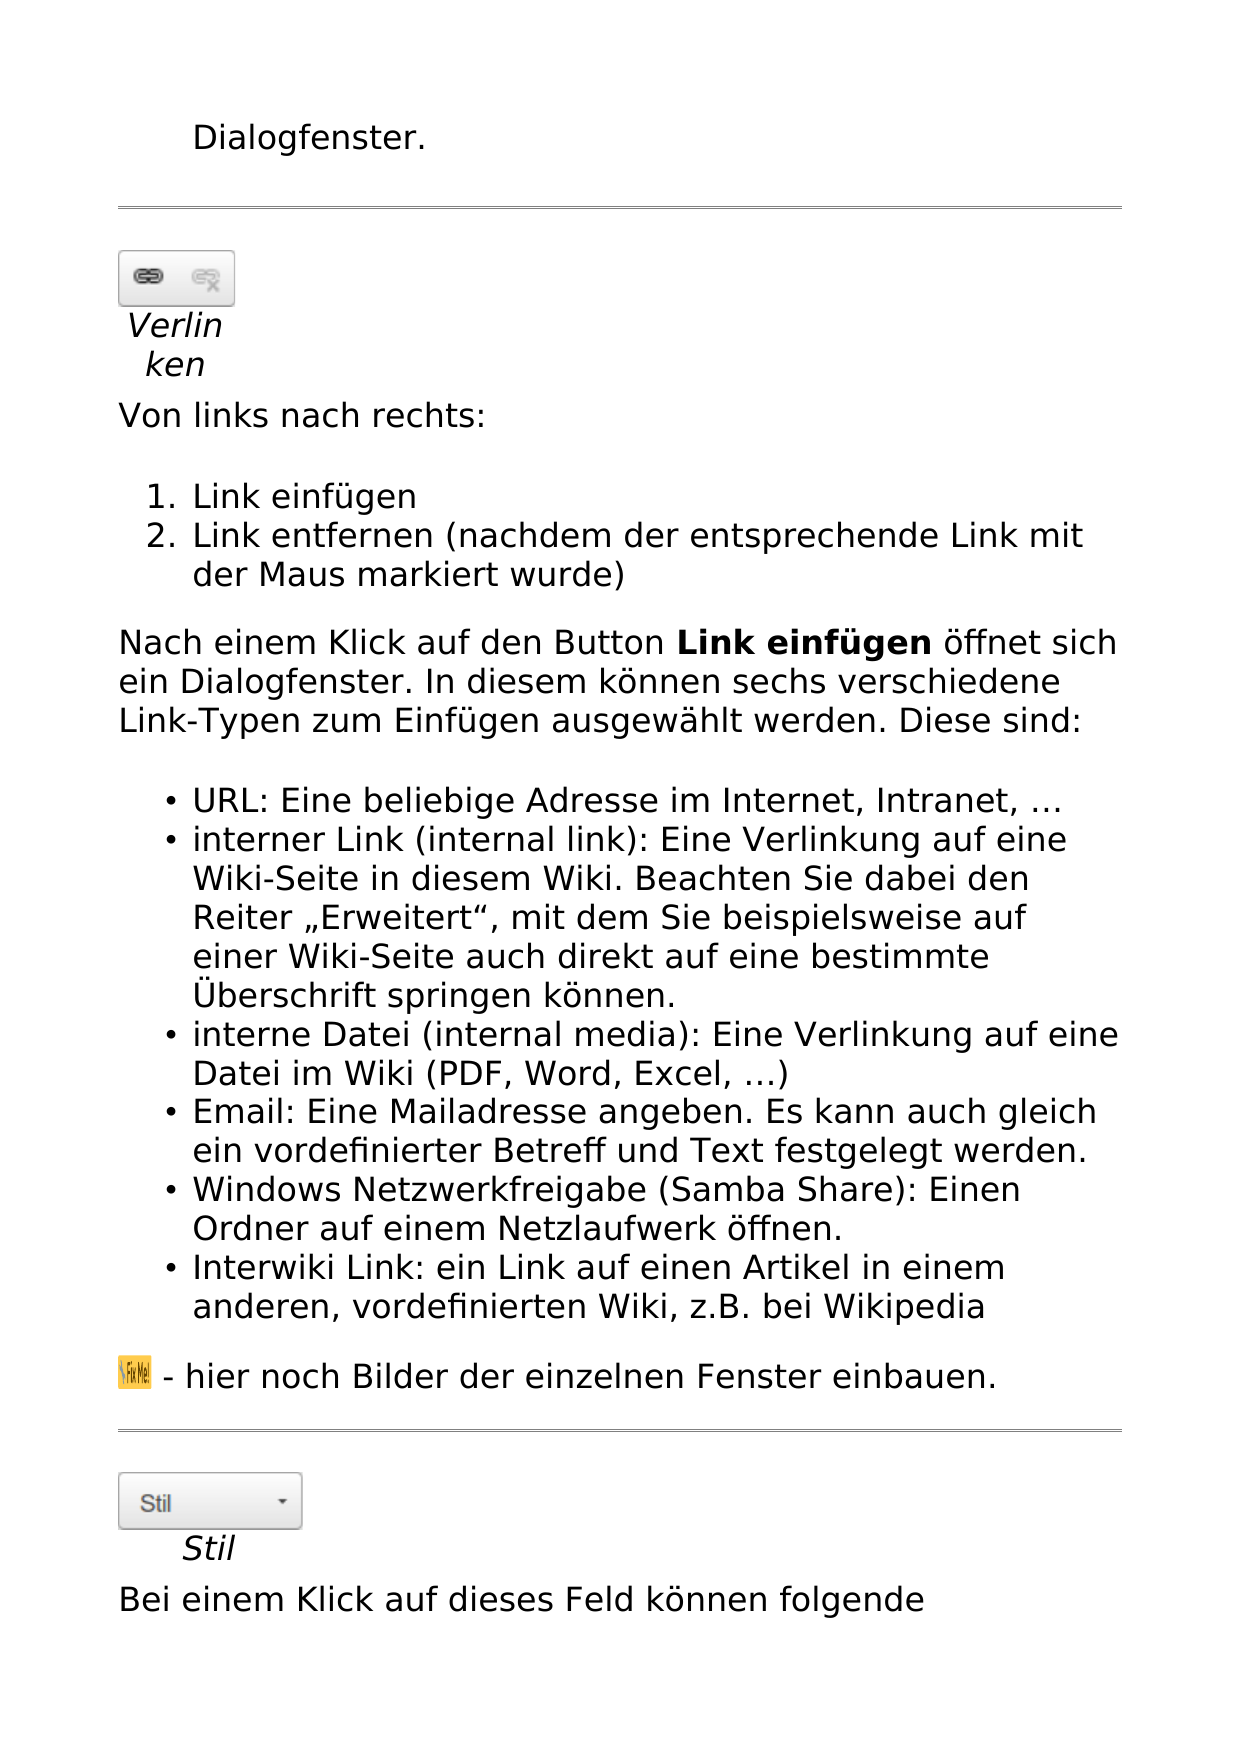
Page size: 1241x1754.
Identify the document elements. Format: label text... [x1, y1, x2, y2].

picture [118, 1472, 303, 1530]
picture [118, 250, 236, 307]
text Stil [118, 1530, 302, 1568]
text - hier noch Bilder der einzelnen Fenster einbauen. [118, 1355, 1122, 1397]
list interne Datei (internal media): Eine Verlinkung auf eine Datei im Wiki (PDF, Word, Excel, …) [177, 1015, 1122, 1093]
list Interwiki Link: ein Link auf einen Artikel in einem anderen, vordefinierten Wiki, z.B. bei Wikipedia [177, 1248, 1122, 1326]
text Bei einem Klick auf dieses Feld können folgende [118, 1581, 1122, 1619]
list URL: Eine beliebige Adresse im Internet, Intranet, … [177, 782, 1122, 821]
text Nach einem Klick auf den Button Link einfügen öffnet sich ein Dialogfenster. In diesem können sechs verschiedene Link-Typen zum Einfügen ausgewählt werden. Diese sind: [118, 623, 1122, 740]
list Windows Netzwerkfreigabe (Samba Share): Einen Ordner auf einem Netzlaufwerk öffnen. [177, 1171, 1122, 1248]
list Link entfernen (nachdem der entsprechende Link mit der Maus markiert wurde) [177, 516, 1122, 594]
list Email: Eine Mailadresse angeben. Es kann auch gleich ein vordefinierter Betreff und Text festgelegt werden. [177, 1093, 1122, 1171]
text Von links nach rechts: [118, 397, 1122, 435]
list Dialogfenster. [177, 118, 1122, 157]
list Link einfügen [177, 477, 1122, 516]
list interner Link (internal link): Eine Verlinkung auf eine Wiki-Seite in diesem Wiki. Beachten Sie dabei den Reiter „Erweitert“, mit dem Sie beispielsweise auf einer Wiki-Seite auch direkt auf eine bestimmte Überschrift springen können. [177, 821, 1122, 1015]
text Verlinken [118, 307, 235, 384]
